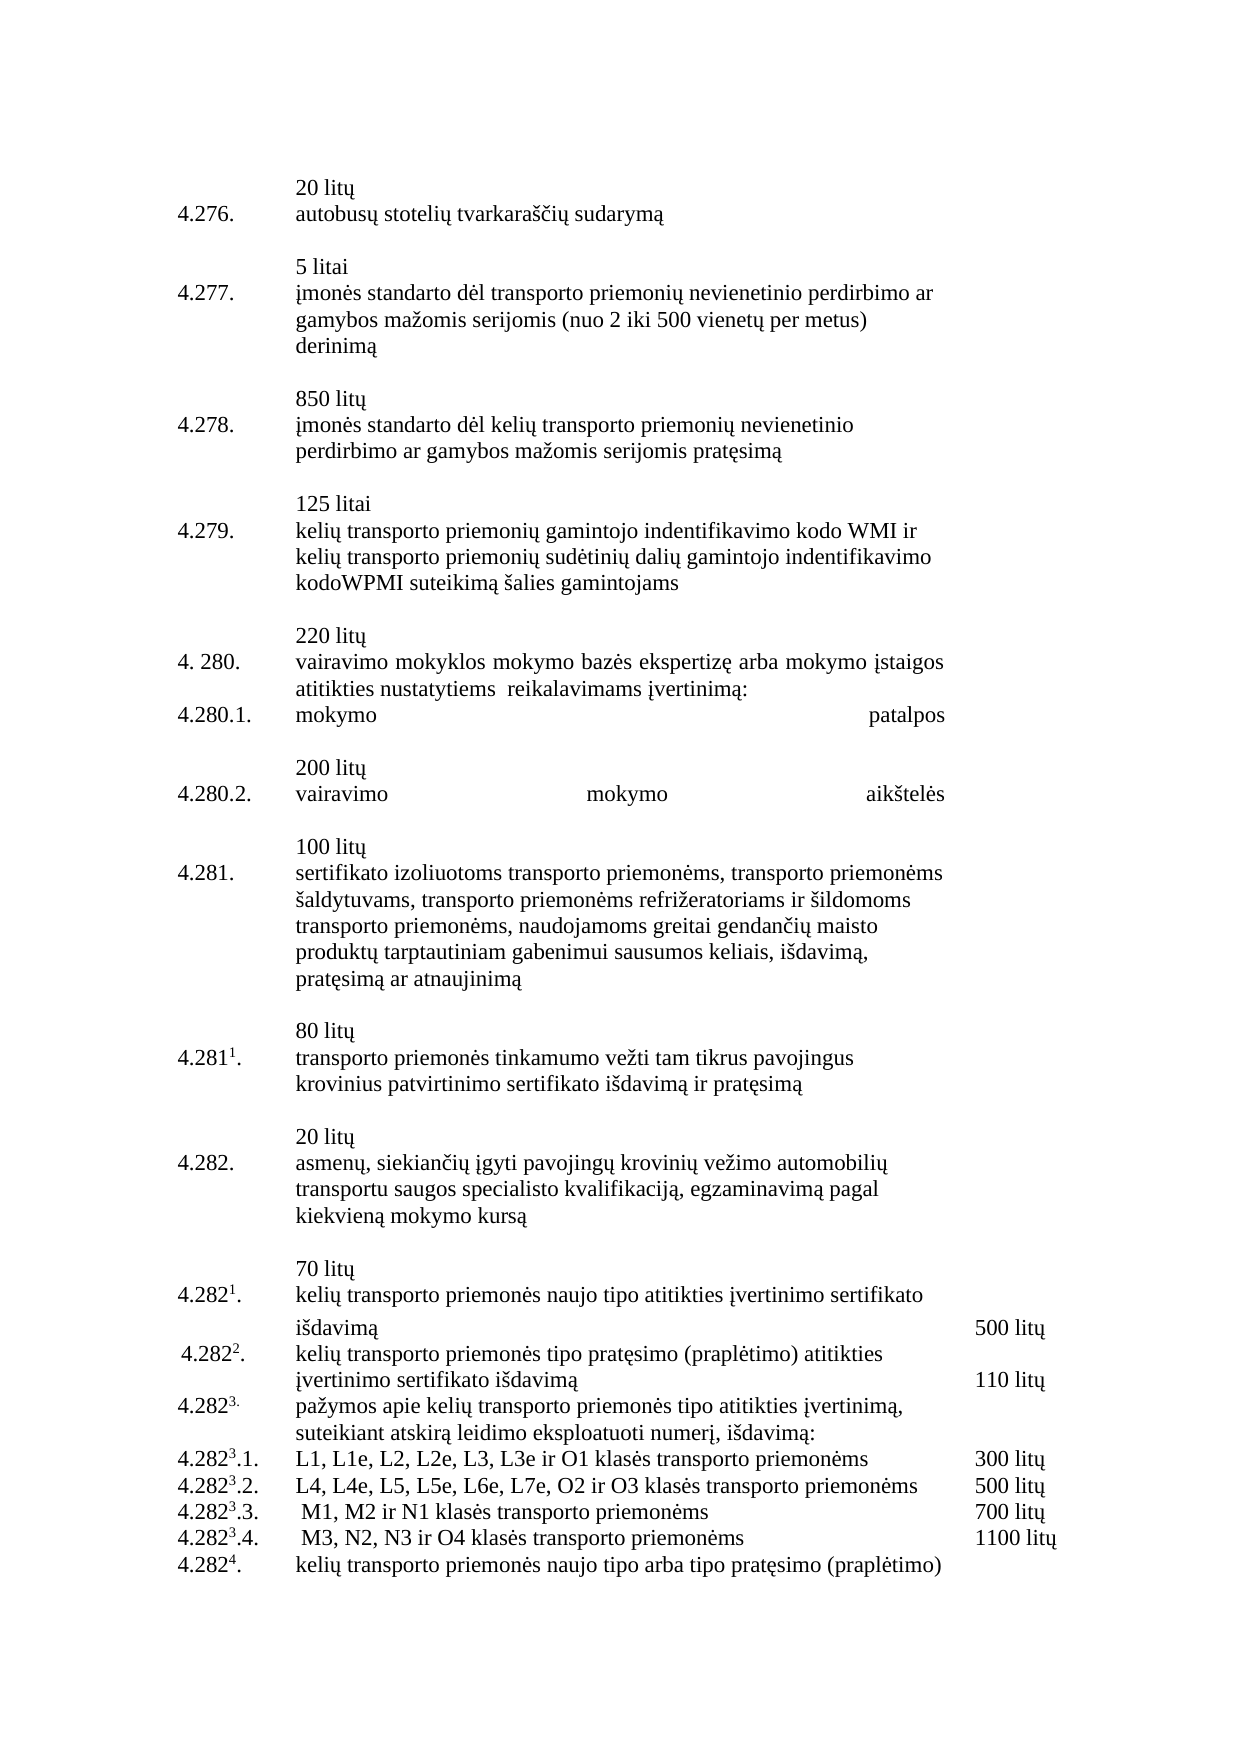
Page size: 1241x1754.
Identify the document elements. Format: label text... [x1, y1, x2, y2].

text 4.282. asmenų, siekiančių įgyti pavojingų krovinių vežimo automobilių transportu saugos specialisto kvalifikaciją, egzaminavimą pagal kiekvieną mokymo kursą 70 litų [177, 1149, 945, 1281]
text 20 litų [177, 148, 945, 200]
text 4.2823.2. L4, L4e, L5, L5e, L6e, L7e, O2 ir O3 klasės transporto priemonėms 500 litų [177, 1472, 1137, 1498]
text suteikiant atskirą leidimo eksploatuoti numerį, išdavimą: [177, 1419, 974, 1445]
text 4.2823.4. M3, N2, N3 ir O4 klasės transporto priemonėms 1100 litų [177, 1524, 1122, 1551]
text 4.280.1. mokymo patalpos 200 litų [177, 701, 945, 780]
text 4. 280. vairavimo mokyklos mokymo bazės ekspertizę arba mokymo įstaigos atitikties nustatytiems reikalavimams įvertinimą: [177, 648, 945, 701]
text 4.278. įmonės standarto dėl kelių transporto priemonių nevienetinio perdirbimo ar gamybos mažomis serijomis pratęsimą 125 litai [177, 411, 945, 517]
text įvertinimo sertifikato išdavimą 110 litų [108, 1366, 1240, 1393]
text 4.277. įmonės standarto dėl transporto priemonių nevienetinio perdirbimo ar gamybos mažomis serijomis (nuo 2 iki 500 vienetų per metus) derinimą 850 litų [177, 279, 945, 411]
text 4.2811. transporto priemonės tinkamumo vežti tam tikrus pavojingus krovinius patvirtinimo sertifikato išdavimą ir pratęsimą 20 litų [177, 1044, 945, 1149]
text 4.2822. kelių transporto priemonės tipo pratęsimo (praplėtimo) atitikties [181, 1340, 1122, 1366]
text 4.2821. kelių transporto priemonės naujo tipo atitikties įvertinimo sertifikato [177, 1281, 1122, 1307]
text 4.2823.1. L1, L1e, L2, L2e, L3, L3e ir O1 klasės transporto priemonėms 300 litų [177, 1445, 1240, 1472]
text išdavimą 500 litų [181, 1313, 1122, 1340]
text 4.279. kelių transporto priemonių gamintojo indentifikavimo kodo WMI ir kelių transporto priemonių sudėtinių dalių gamintojo indentifikavimo kodoWPMI suteikimą šalies gamintojams 220 litų [177, 517, 945, 648]
text 4.276. autobusų stotelių tvarkaraščių sudarymą 5 litai [177, 200, 945, 279]
text 4.280.2. vairavimo mokymo aikštelės 100 litų [177, 780, 945, 859]
text 4.2824. kelių transporto priemonės naujo tipo arba tipo pratęsimo (praplėtimo) [177, 1551, 1122, 1577]
text 4.2823. pažymos apie kelių transporto priemonės tipo atitikties įvertinimą, [177, 1393, 974, 1419]
text 4.281. sertifikato izoliuotoms transporto priemonėms, transporto priemonėms šaldytuvams, transporto priemonėms refrižeratoriams ir šildomoms transporto priemonėms, naudojamoms greitai gendančių maisto produktų tarptautiniam gabenimui sausumos keliais, išdavimą, pratęsimą ar atnaujinimą 80 litų [177, 859, 945, 1044]
text 4.2823.3. M1, M2 ir N1 klasės transporto priemonėms 700 litų [177, 1498, 1226, 1524]
